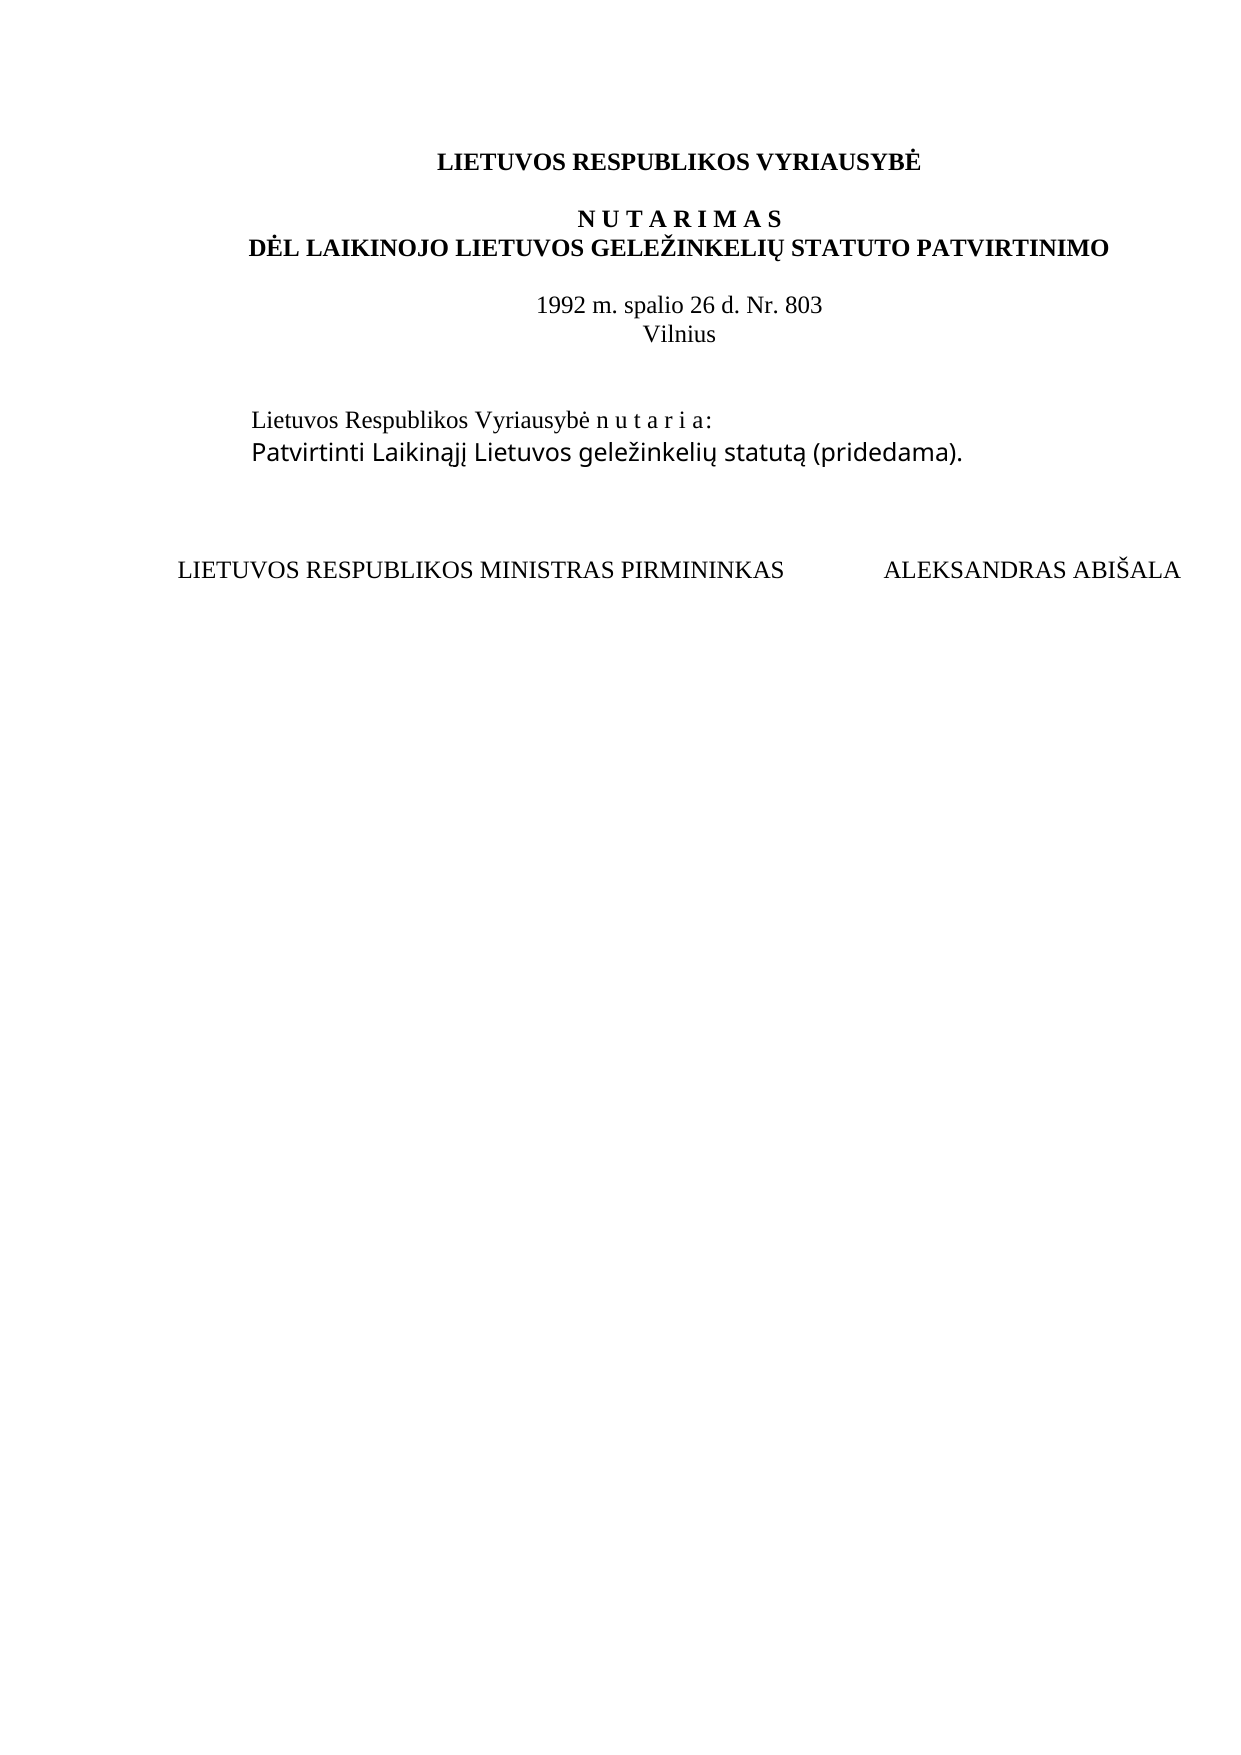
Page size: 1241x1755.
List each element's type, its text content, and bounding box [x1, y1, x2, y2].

text N U T A R I M A S [177, 204, 1181, 233]
text DĖL LAIKINOJO LIETUVOS GELEŽINKELIŲ STATUTO PATVIRTINIMO [177, 233, 1181, 262]
text Lietuvos Respublikos Vyriausybė nutaria: [177, 406, 1181, 434]
text Vilnius [177, 319, 1181, 348]
text 1992 m. spalio 26 d. Nr. 803 [177, 291, 1181, 319]
text Patvirtinti Laikinąjį Lietuvos geležinkelių statutą (pridedama). [177, 434, 1181, 468]
text LIETUVOS RESPUBLIKOS VYRIAUSYBĖ [177, 147, 1181, 176]
text LIETUVOS RESPUBLIKOS MINISTRAS PIRMININKAS ALEKSANDRAS ABIŠALA [177, 555, 1181, 583]
